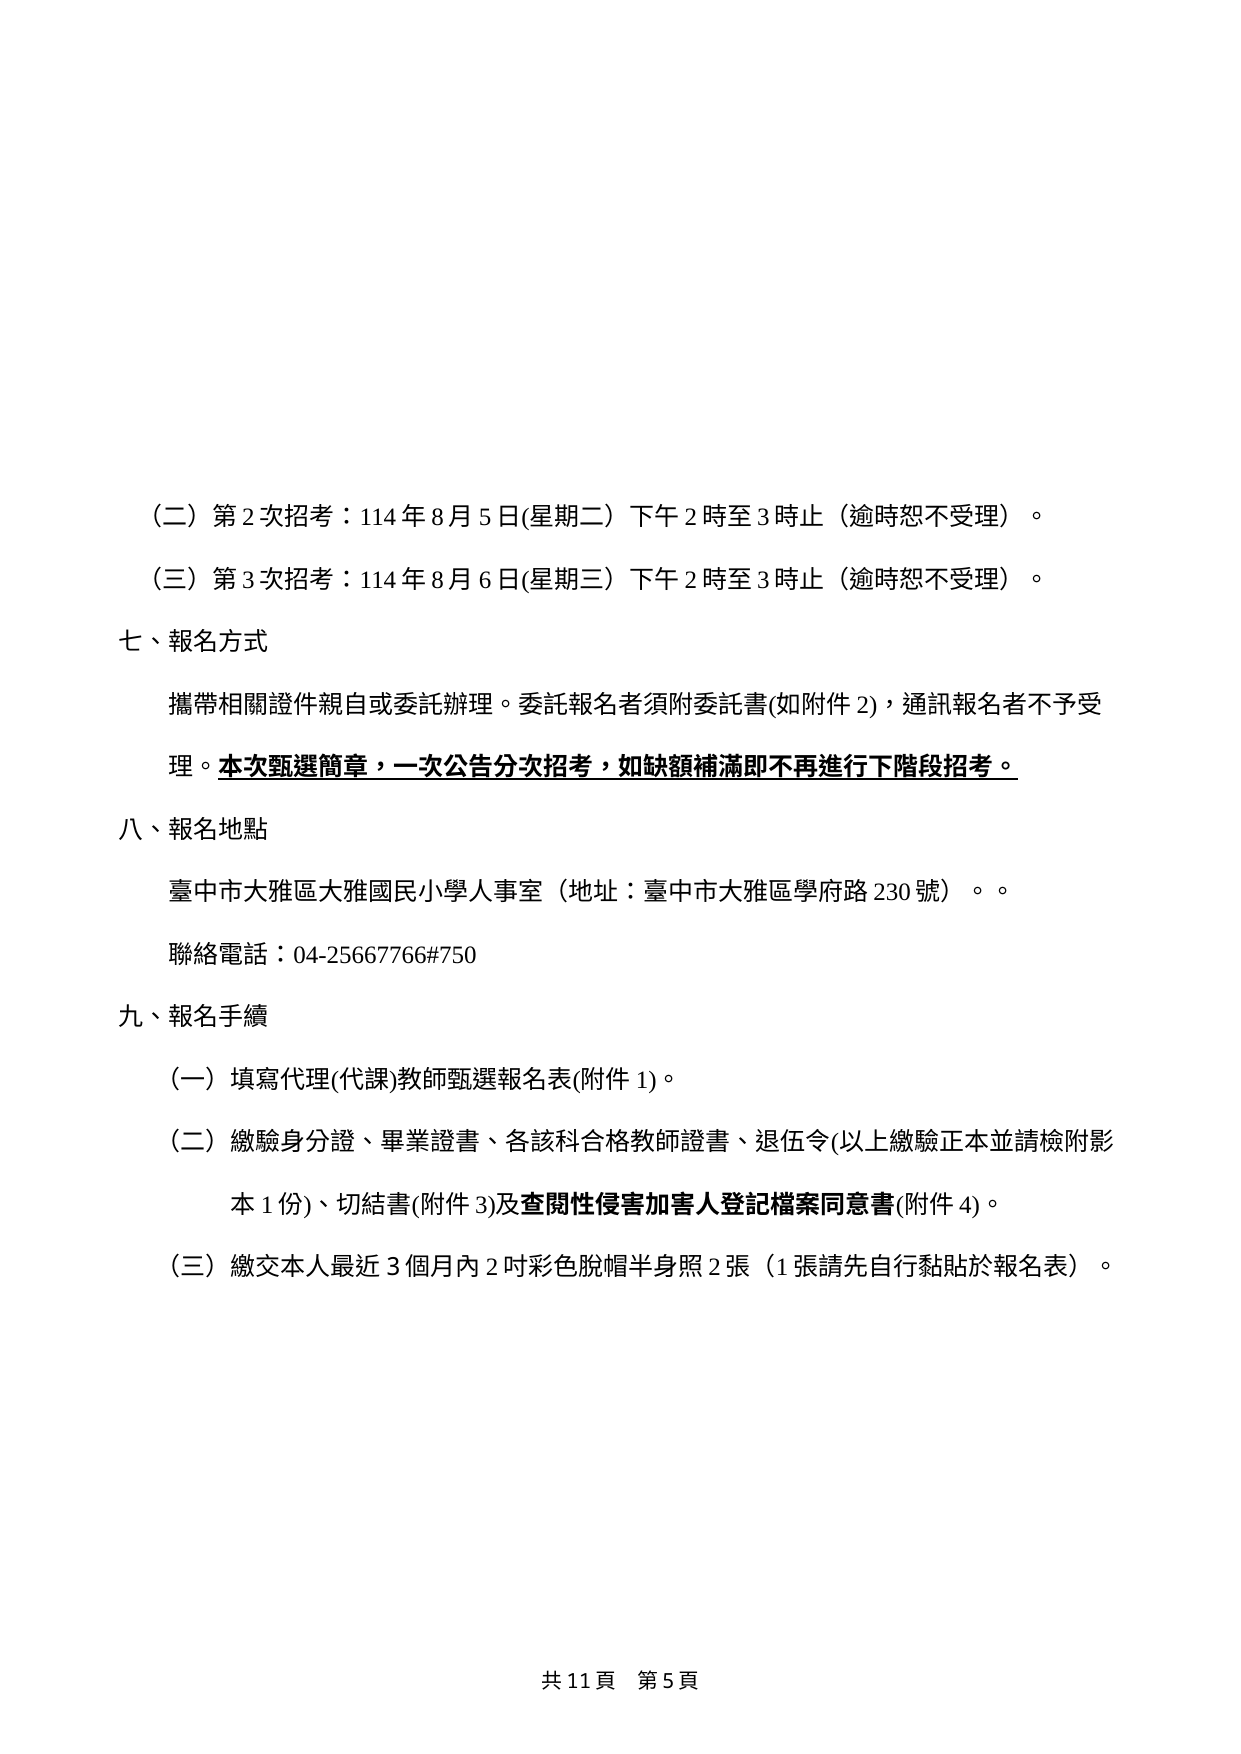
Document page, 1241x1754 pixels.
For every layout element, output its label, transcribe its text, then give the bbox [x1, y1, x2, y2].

text （三）第3次招考：114年8月6日(星期三）下午2時至3時止（逾時恕不受理）。 [118, 536, 1122, 598]
text （二）繳驗身分證、畢業證書、各該科合格教師證書、退伍令(以上繳驗正本並請檢附影本1份)、切結書(附件3)及查閱性侵害加害人登記檔案同意書(附件4)。 [156, 1098, 1122, 1223]
text 聯絡電話：04-25667766#750 [168, 911, 1122, 973]
text 九、報名手續 [118, 973, 1122, 1036]
text 七、報名方式 攜帶相關證件親自或委託辦理。委託報名者須附委託書(如附件2)，通訊報名者不予受理。本次甄選簡章，一次公告分次招考，如缺額補滿即不再進行下階段招考。 [118, 598, 1122, 786]
text （二）第2次招考：114年8月5日(星期二）下午2時至3時止（逾時恕不受理）。 [118, 473, 1122, 536]
text 八、報名地點 臺中市大雅區大雅國民小學人事室（地址：臺中市大雅區學府路230號）。。 [118, 786, 1122, 911]
text （三）繳交本人最近3個月內2吋彩色脫帽半身照2張（1張請先自行黏貼於報名表）。 [156, 1223, 1122, 1286]
text （一）填寫代理(代課)教師甄選報名表(附件1)。 [118, 1036, 1122, 1098]
